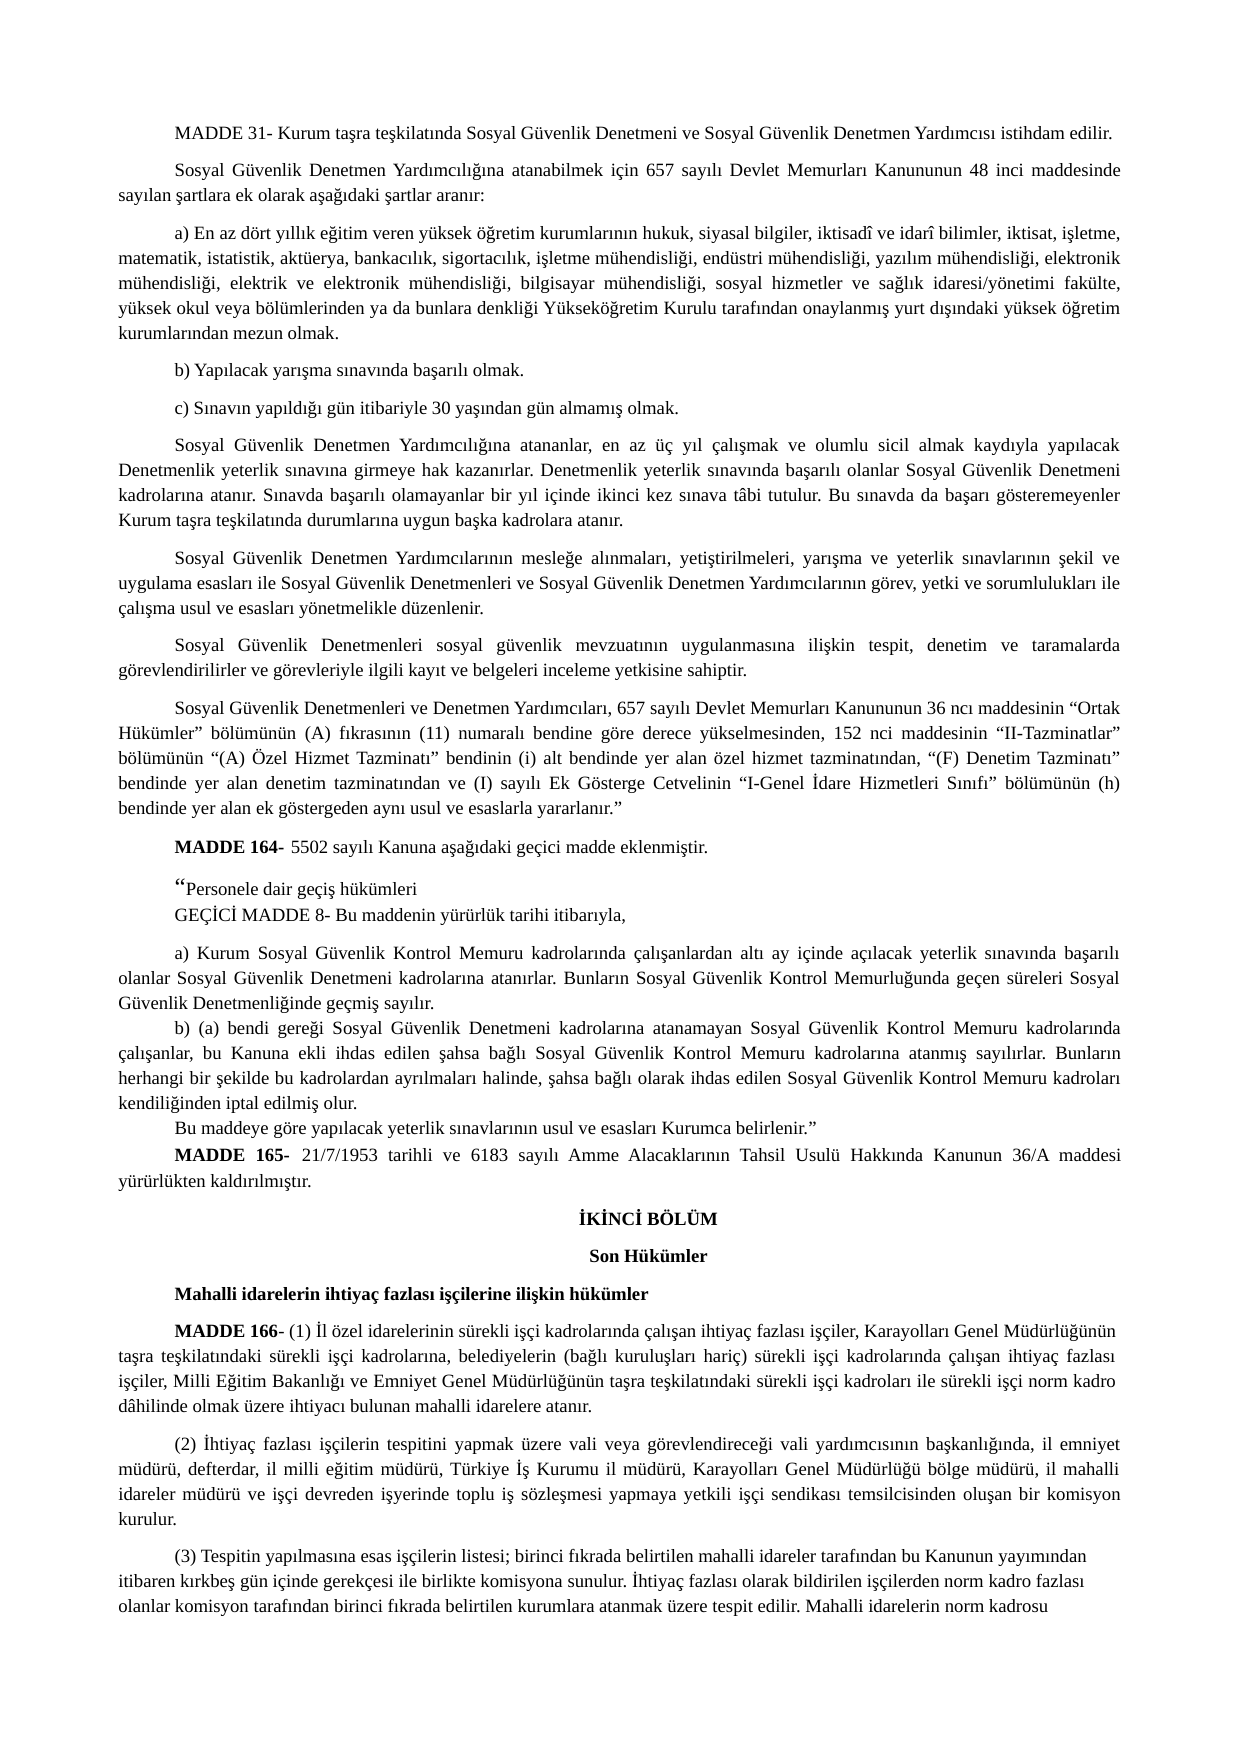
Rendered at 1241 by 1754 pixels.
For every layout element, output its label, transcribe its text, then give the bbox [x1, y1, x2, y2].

text c) Sınavın yapıldığı gün itibariyle 30 yaşından gün almamış olmak. [118, 393, 1122, 418]
text Son Hükümler [118, 1242, 1122, 1267]
text Sosyal Güvenlik Denetmen Yardımcılarının mesleğe alınmaları, yetiştirilmeleri, yarışma ve yeterlik sınavlarının şekil ve uygulama esasları ile Sosyal Güvenlik Denetmenleri ve Sosyal Güvenlik Denetmen Yardımcılarının görev, yetki ve sorumlulukları ile çalışma usul ve esasları yönetmelikle düzenlenir. [118, 543, 1122, 618]
text b) (a) bendi gereği Sosyal Güvenlik Denetmeni kadrolarına atanamayan Sosyal Güvenlik Kontrol Memuru kadrolarında çalışanlar, bu Kanuna ekli ihdas edilen şahsa bağlı Sosyal Güvenlik Kontrol Memuru kadrolarına atanmış sayılırlar. Bunların herhangi bir şekilde bu kadrolardan ayrılmaları halinde, şahsa bağlı olarak ihdas edilen Sosyal Güvenlik Kontrol Memuru kadroları kendiliğinden iptal edilmiş olur. [118, 1013, 1122, 1113]
text b) Yapılacak yarışma sınavında başarılı olmak. [118, 356, 1122, 381]
text MADDE 164- 5502 sayılı Kanuna aşağıdaki geçici madde eklenmiştir. [118, 831, 1122, 859]
text Mahalli idarelerin ihtiyaç fazlası işçilerine ilişkin hükümler [118, 1279, 1122, 1304]
text Sosyal Güvenlik Denetmenleri ve Denetmen Yardımcıları, 657 sayılı Devlet Memurları Kanununun 36 ncı maddesinin “Ortak Hükümler” bölümünün (A) fıkrasının (11) numaralı bendine göre derece yükselmesinden, 152 nci maddesinin “II-Tazminatlar” bölümünün “(A) Özel Hizmet Tazminatı” bendinin (i) alt bendinde yer alan özel hizmet tazminatından, “(F) Denetim Tazminatı” bendinde yer alan denetim tazminatından ve (I) sayılı Ek Gösterge Cetvelinin “I-Genel İdare Hizmetleri Sınıfı” bölümünün (h) bendinde yer alan ek göstergeden aynı usul ve esaslarla yararlanır.” [118, 693, 1122, 818]
text MADDE 31- Kurum taşra teşkilatında Sosyal Güvenlik Denetmeni ve Sosyal Güvenlik Denetmen Yardımcısı istihdam edilir. [118, 118, 1122, 143]
text GEÇİCİ MADDE 8- Bu maddenin yürürlük tarihi itibarıyla, [118, 901, 1122, 926]
text a) En az dört yıllık eğitim veren yüksek öğretim kurumlarının hukuk, siyasal bilgiler, iktisadî ve idarî bilimler, iktisat, işletme, matematik, istatistik, aktüerya, bankacılık, sigortacılık, işletme mühendisliği, endüstri mühendisliği, yazılım mühendisliği, elektronik mühendisliği, elektrik ve elektronik mühendisliği, bilgisayar mühendisliği, sosyal hizmetler ve sağlık idaresi/yönetimi fakülte, yüksek okul veya bölümlerinden ya da bunlara denkliği Yükseköğretim Kurulu tarafından onaylanmış yurt dışındaki yüksek öğretim kurumlarından mezun olmak. [118, 218, 1122, 343]
text (2) İhtiyaç fazlası işçilerin tespitini yapmak üzere vali veya görevlendireceği vali yardımcısının başkanlığında, il emniyet müdürü, defterdar, il milli eğitim müdürü, Türkiye İş Kurumu il müdürü, Karayolları Genel Müdürlüğü bölge müdürü, il mahalli idareler müdürü ve işçi devreden işyerinde toplu iş sözleşmesi yapmaya yetkili işçi sendikası temsilcisinden oluşan bir komisyon kurulur. [118, 1429, 1122, 1529]
text Sosyal Güvenlik Denetmen Yardımcılığına atananlar, en az üç yıl çalışmak ve olumlu sicil almak kaydıyla yapılacak Denetmenlik yeterlik sınavına girmeye hak kazanırlar. Denetmenlik yeterlik sınavında başarılı olanlar Sosyal Güvenlik Denetmeni kadrolarına atanır. Sınavda başarılı olamayanlar bir yıl içinde ikinci kez sınava tâbi tutulur. Bu sınavda da başarı gösteremeyenler Kurum taşra teşkilatında durumlarına uygun başka kadrolara atanır. [118, 431, 1122, 531]
text Bu maddeye göre yapılacak yeterlik sınavlarının usul ve esasları Kurumca belirlenir.” [118, 1113, 1122, 1138]
text Sosyal Güvenlik Denetmenleri sosyal güvenlik mevzuatının uygulanmasına ilişkin tespit, denetim ve taramalarda görevlendirilirler ve görevleriyle ilgili kayıt ve belgeleri inceleme yetkisine sahiptir. [118, 631, 1122, 681]
text MADDE 165- 21/7/1953 tarihli ve 6183 sayılı Amme Alacaklarının Tahsil Usulü Hakkında Kanunun 36/A maddesi yürürlükten kaldırılmıştır. [118, 1138, 1122, 1192]
text İKİNCİ BÖLÜM [118, 1204, 1122, 1229]
text (3) Tespitin yapılmasına esas işçilerin listesi; birinci fıkrada belirtilen mahalli idareler tarafından bu Kanunun yayımından itibaren kırkbeş gün içinde gerekçesi ile birlikte komisyona sunulur. İhtiyaç fazlası olarak bildirilen işçilerden norm kadro fazlası olanlar komisyon tarafından birinci fıkrada belirtilen kurumlara atanmak üzere tespit edilir. Mahalli idarelerin norm kadrosu [118, 1542, 1122, 1617]
text MADDE 166- (1) İl özel idarelerinin sürekli işçi kadrolarında çalışan ihtiyaç fazlası işçiler, Karayolları Genel Müdürlüğünün taşra teşkilatındaki sürekli işçi kadrolarına, belediyelerin (bağlı kuruluşları hariç) sürekli işçi kadrolarında çalışan ihtiyaç fazlası işçiler, Milli Eğitim Bakanlığı ve Emniyet Genel Müdürlüğünün taşra teşkilatındaki sürekli işçi kadroları ile sürekli işçi norm kadro dâhilinde olmak üzere ihtiyacı bulunan mahalli idarelere atanır. [118, 1317, 1117, 1417]
text a) Kurum Sosyal Güvenlik Kontrol Memuru kadrolarında çalışanlardan altı ay içinde açılacak yeterlik sınavında başarılı olanlar Sosyal Güvenlik Denetmeni kadrolarına atanırlar. Bunların Sosyal Güvenlik Kontrol Memurluğunda geçen süreleri Sosyal Güvenlik Denetmenliğinde geçmiş sayılır. [118, 938, 1122, 1013]
text “Personele dair geçiş hükümleri [118, 872, 1122, 901]
text Sosyal Güvenlik Denetmen Yardımcılığına atanabilmek için 657 sayılı Devlet Memurları Kanununun 48 inci maddesinde sayılan şartlara ek olarak aşağıdaki şartlar aranır: [118, 156, 1122, 206]
